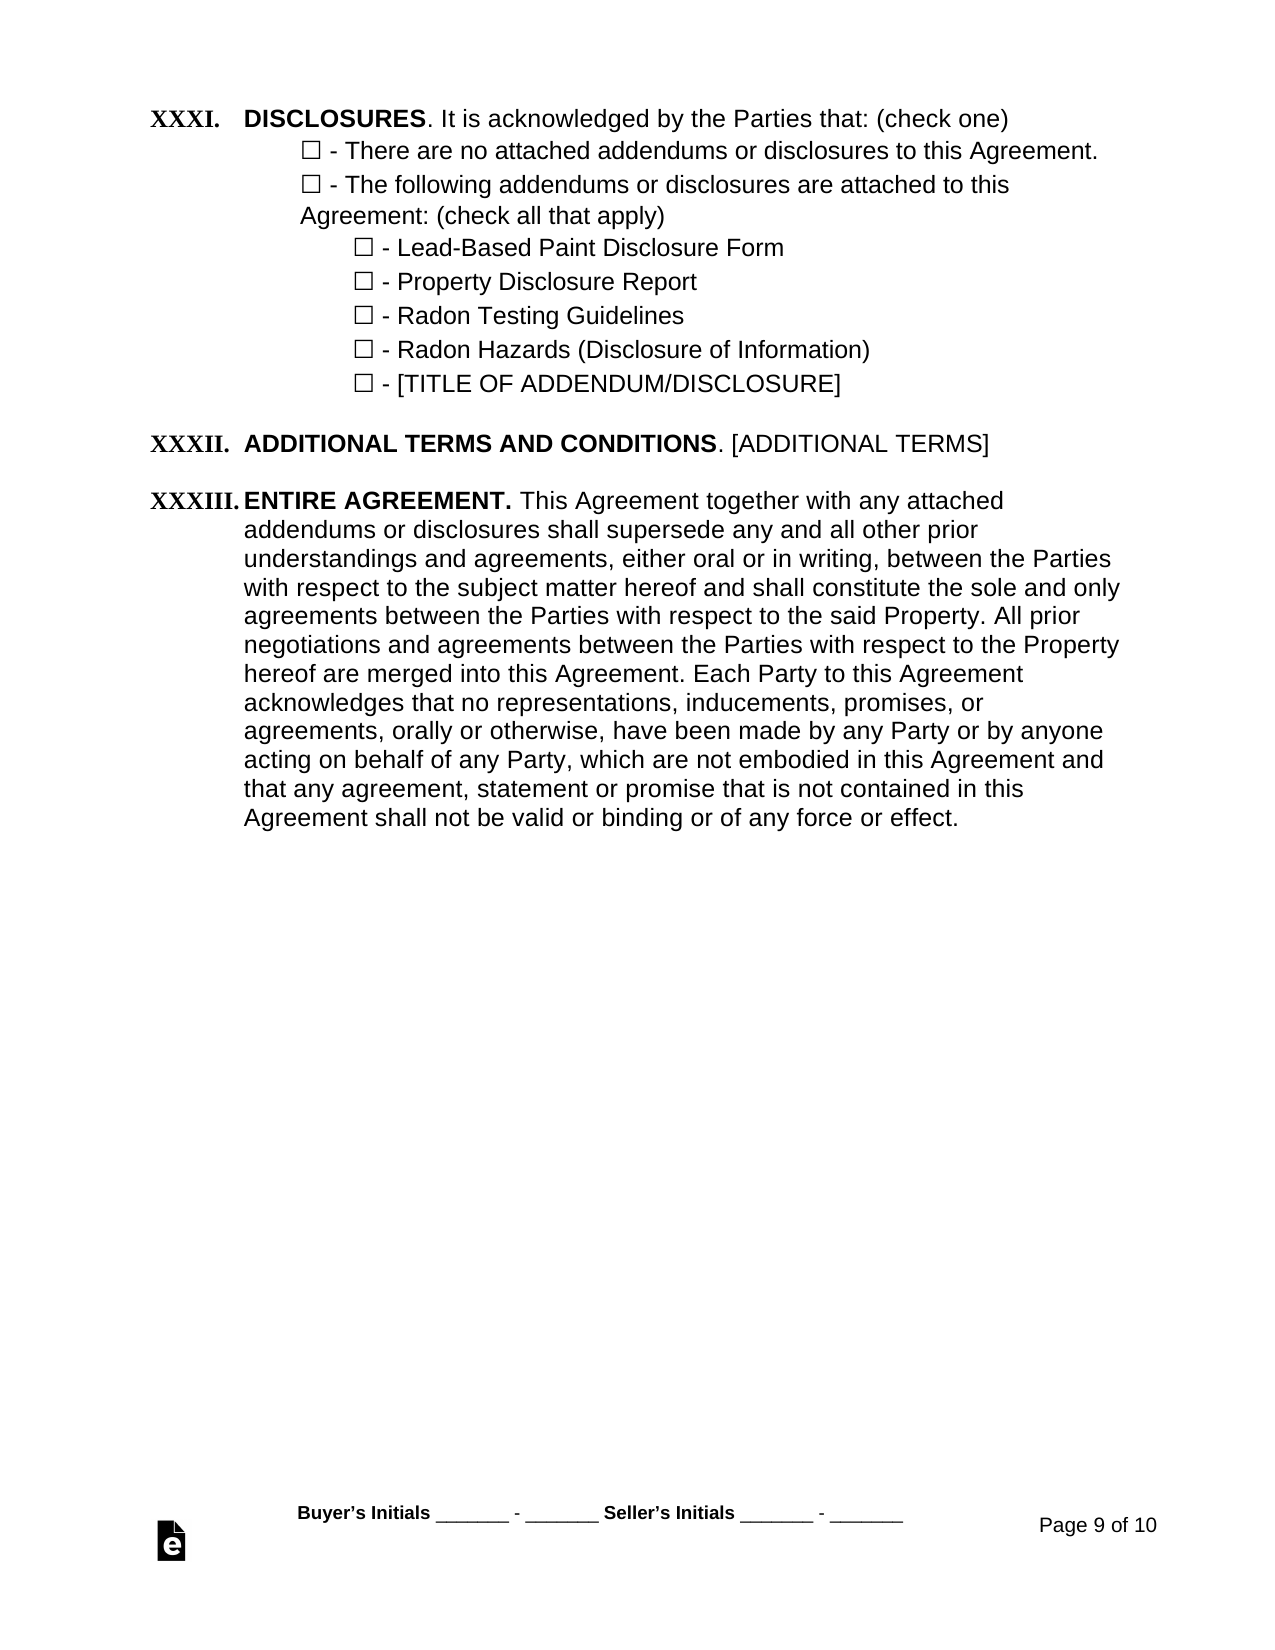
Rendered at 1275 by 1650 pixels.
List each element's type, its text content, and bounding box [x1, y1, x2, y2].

text ☐ - The following addendums or disclosures are attached to this Agreement: (check all that apply) [300, 167, 1125, 229]
list ADDITIONAL TERMS AND CONDITIONS. [ADDITIONAL TERMS] [150, 428, 1125, 457]
text ☐ - Radon Testing Guidelines [352, 298, 1125, 332]
text ☐ - Radon Hazards (Disclosure of Information) [352, 332, 1125, 366]
text ☐ - [TITLE OF ADDENDUM/DISCLOSURE] [352, 366, 1125, 400]
text ☐ - Lead-Based Paint Disclosure Form [352, 229, 1125, 263]
list ENTIRE AGREEMENT. This Agreement together with any attached addendums or disclosures shall supersede any and all other prior understandings and agreements, either oral or in writing, between the Parties with respect to the subject matter hereof and shall constitute the sole and only agreements between the Parties with respect to the said Property. All prior negotiations and agreements between the Parties with respect to the Property hereof are merged into this Agreement. Each Party to this Agreement acknowledges that no representations, inducements, promises, or agreements, orally or otherwise, have been made by any Party or by anyone acting on behalf of any Party, which are not embodied in this Agreement and that any agreement, statement or promise that is not contained in this Agreement shall not be valid or binding or of any force or effect. [150, 486, 1125, 831]
list DISCLOSURES. It is acknowledged by the Parties that: (check one) [150, 104, 1125, 133]
text ☐ - There are no attached addendums or disclosures to this Agreement. [300, 133, 1125, 167]
text ☐ - Property Disclosure Report [352, 263, 1125, 298]
